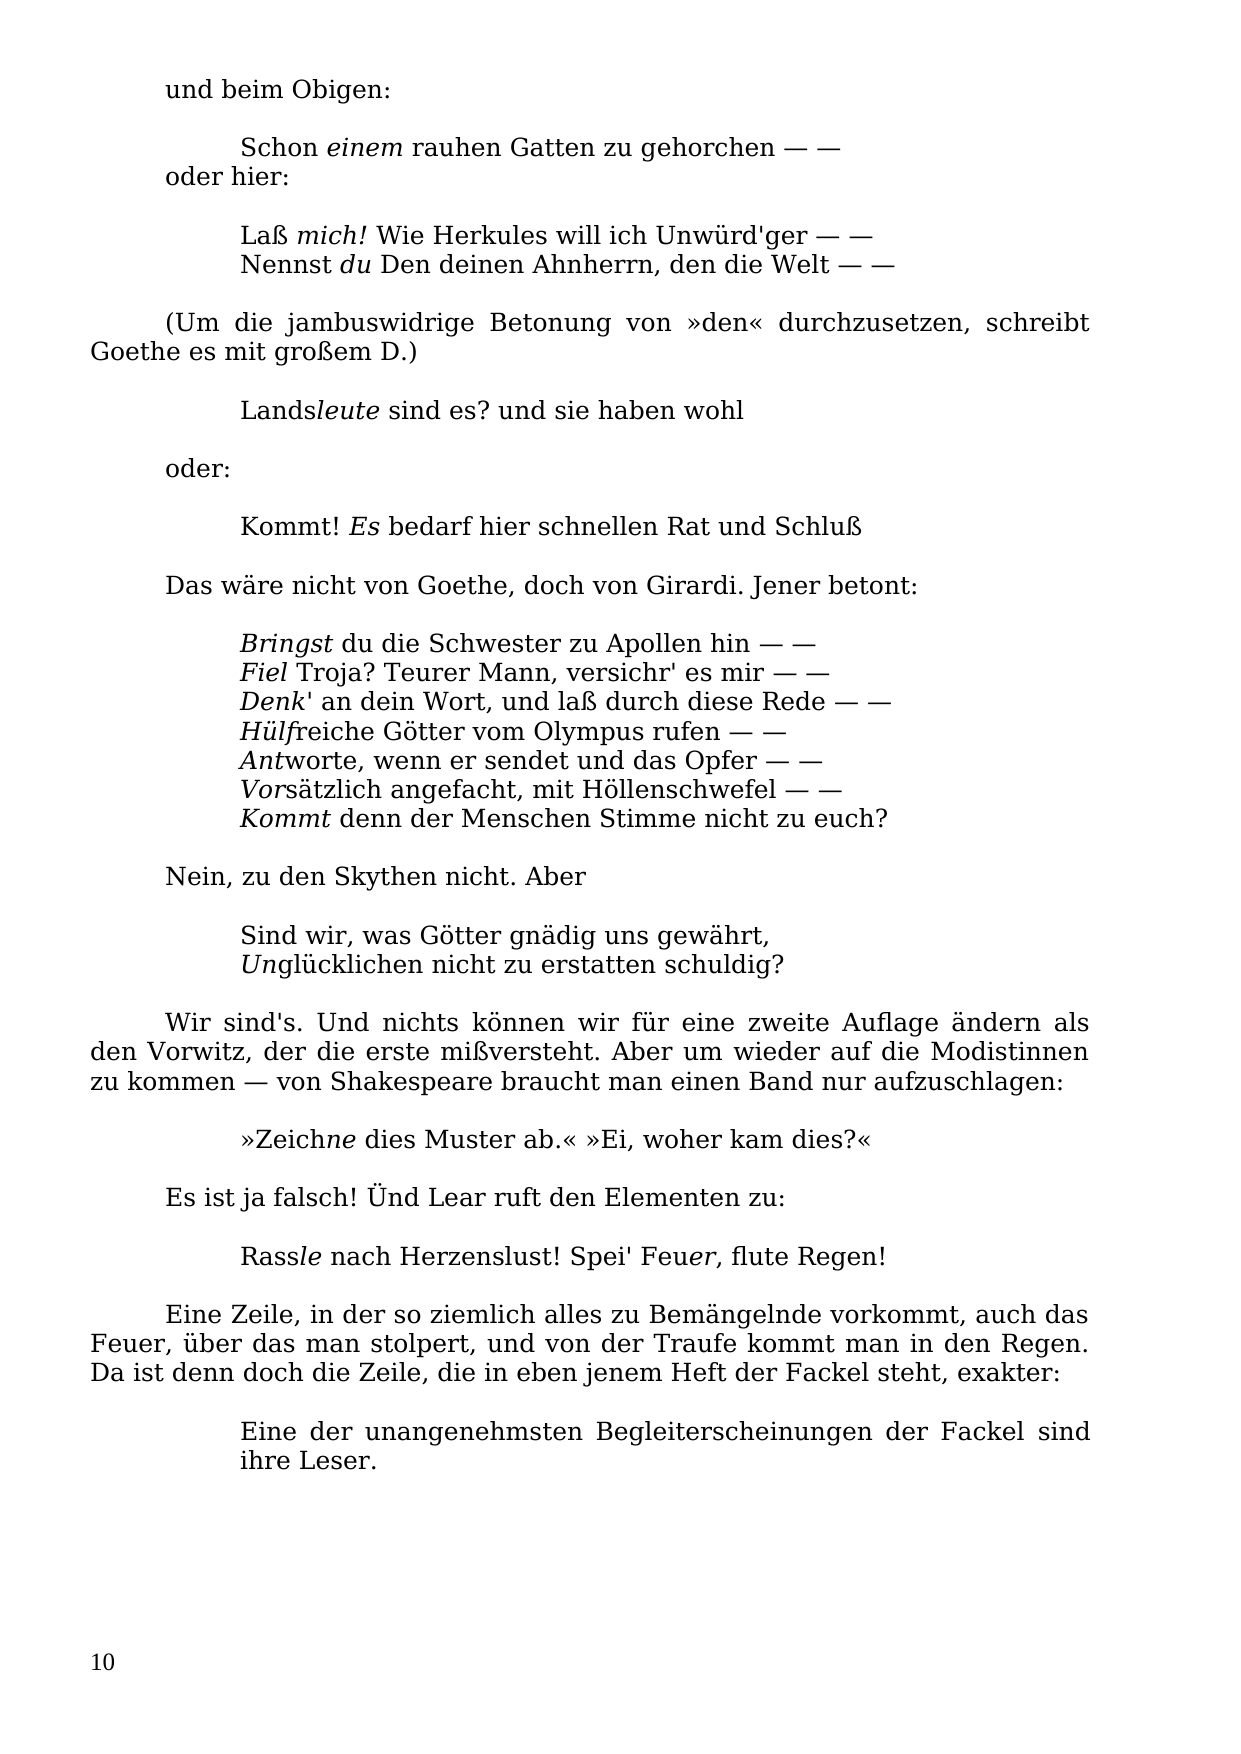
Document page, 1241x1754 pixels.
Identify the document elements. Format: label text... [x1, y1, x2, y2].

text und beim Obigen: [90, 75, 1091, 104]
text Eine der unangenehmsten Begleiterscheinungen der Fackel sind ihre Leser. [240, 1417, 1091, 1475]
text Das wäre nicht von Goethe, doch von Girardi. Jener betont: [90, 571, 1091, 600]
text Nein, zu den Skythen nicht. Aber [90, 862, 1091, 892]
text Antworte, wenn er sendet und das Opfer — — [240, 746, 1091, 775]
text Kommt denn der Menschen Stimme nicht zu euch? [240, 804, 1091, 833]
text Rassle nach Herzenslust! Spei' Feuer, flute Regen! [240, 1242, 1091, 1271]
text Landsleute sind es? und sie haben wohl [240, 396, 1091, 425]
text oder hier: [90, 162, 1091, 192]
text (Um die jambuswidrige Betonung von »den« durchzusetzen, schreibt Goethe es mit großem D.) [90, 308, 1091, 367]
text Kommt! Es bedarf hier schnellen Rat und Schluß [240, 512, 1091, 542]
text Unglücklichen nicht zu erstatten schuldig? [240, 950, 1091, 979]
text Hülfreiche Götter vom Olympus rufen — — [240, 717, 1091, 746]
text Denk' an dein Wort, und laß durch diese Rede — — [240, 687, 1091, 717]
text Sind wir, was Götter gnädig uns gewährt, [240, 921, 1091, 950]
text Nennst du Den deinen Ahnherrn, den die Welt — — [240, 250, 1091, 279]
text oder: [90, 454, 1091, 483]
text Bringst du die Schwester zu Apollen hin — — [240, 629, 1091, 658]
text Fiel Troja? Teurer Mann, versichr' es mir — — [240, 658, 1091, 687]
text Schon einem rauhen Gatten zu gehorchen — — [240, 133, 1091, 162]
text Eine Zeile, in der so ziemlich alles zu Bemängelnde vorkommt, auch das Feuer, über das man stolpert, und von der Traufe kommt man in den Regen. Da ist denn doch die Zeile, die in eben jenem Heft der Fackel steht, exakter: [90, 1300, 1091, 1387]
text Vorsätzlich angefacht, mit Höllenschwefel — — [240, 775, 1091, 804]
text Es ist ja falsch! Ünd Lear ruft den Elementen zu: [90, 1183, 1091, 1212]
text Laß mich! Wie Herkules will ich Unwürd'ger — — [240, 221, 1091, 250]
text »Zeichne dies Muster ab.« »Ei, woher kam dies?« [240, 1125, 1091, 1154]
text Wir sind's. Und nichts können wir für eine zweite Auflage ändern als den Vorwitz, der die erste mißversteht. Aber um wieder auf die Modistinnen zu kommen — von Shakespeare braucht man einen Band nur aufzuschlagen: [90, 1008, 1091, 1096]
